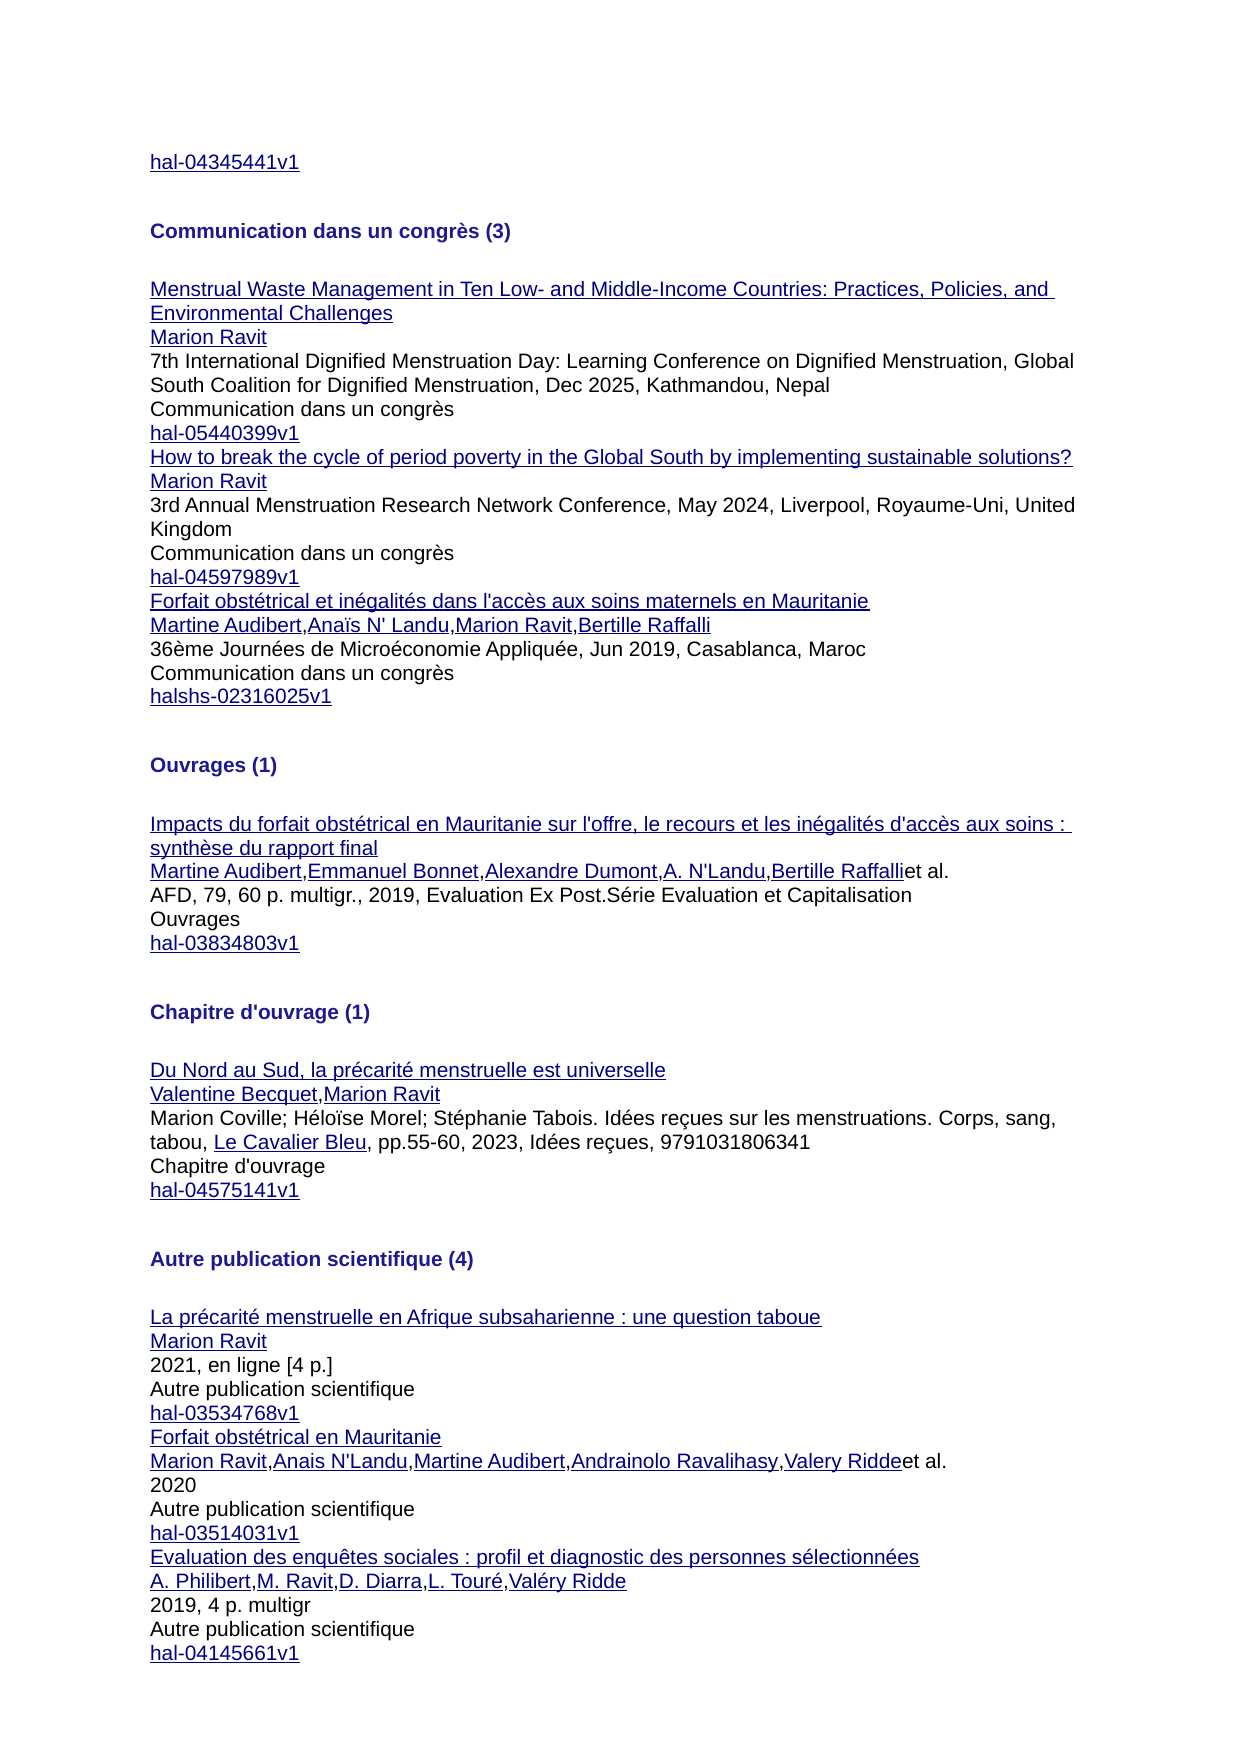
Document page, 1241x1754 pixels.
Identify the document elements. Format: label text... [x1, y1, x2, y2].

subtitle Communication dans un congrès (3) [150, 219, 1090, 243]
table_cell Forfait obstétrical en Mauritanie Marion Ravit,Anais N'Landu,Martine Audibert,Andrainolo Ravalihasy,Valery Riddeet al. 2020 Autre publication scientifique hal-03514031v1 [150, 1425, 1090, 1545]
subtitle Chapitre d'ouvrage (1) [150, 1000, 1090, 1024]
table_cell Evaluation des enquêtes sociales : profil et diagnostic des personnes sélectionnées A. Philibert,M. Ravit,D. Diarra,L. Touré,Valéry Ridde 2019, 4 p. multigr Autre publication scientifique hal-04145661v1 [150, 1545, 1090, 1664]
table_header La précarité menstruelle en Afrique subsaharienne : une question taboue Marion Ravit 2021, en ligne [4 p.] Autre publication scientifique hal-03534768v1 [150, 1305, 1090, 1425]
subtitle Ouvrages (1) [150, 753, 1090, 777]
table_cell hal-04345441v1 [150, 150, 1090, 174]
subtitle Autre publication scientifique (4) [150, 1247, 1090, 1271]
table_header Menstrual Waste Management in Ten Low- and Middle-Income Countries: Practices, Policies, and Environmental Challenges Marion Ravit 7th International Dignified Menstruation Day: Learning Conference on Dignified Menstruation, Global South Coalition for Dignified Menstruation, Dec 2025, Kathmandou, Nepal Communication dans un congrès hal-05440399v1 [150, 277, 1090, 445]
table_header Impacts du forfait obstétrical en Mauritanie sur l'offre, le recours et les inégalités d'accès aux soins : synthèse du rapport final Martine Audibert,Emmanuel Bonnet,Alexandre Dumont,A. N'Landu,Bertille Raffalliet al. AFD, 79, 60 p. multigr., 2019, Evaluation Ex Post.Série Evaluation et Capitalisation Ouvrages hal-03834803v1 [150, 811, 1090, 955]
table_cell Forfait obstétrical et inégalités dans l'accès aux soins maternels en Mauritanie Martine Audibert,Anaïs N' Landu,Marion Ravit,Bertille Raffalli 36ème Journées de Microéconomie Appliquée, Jun 2019, Casablanca, Maroc Communication dans un congrès halshs-02316025v1 [150, 589, 1090, 708]
table_header Du Nord au Sud, la précarité menstruelle est universelle Valentine Becquet,Marion Ravit Marion Coville; Héloïse Morel; Stéphanie Tabois. Idées reçues sur les menstruations. Corps, sang, tabou, Le Cavalier Bleu, pp.55-60, 2023, Idées reçues, 9791031806341 Chapitre d'ouvrage hal-04575141v1 [150, 1058, 1090, 1202]
table_cell How to break the cycle of period poverty in the Global South by implementing sustainable solutions? Marion Ravit 3rd Annual Menstruation Research Network Conference, May 2024, Liverpool, Royaume-Uni, United Kingdom Communication dans un congrès hal-04597989v1 [150, 445, 1090, 588]
